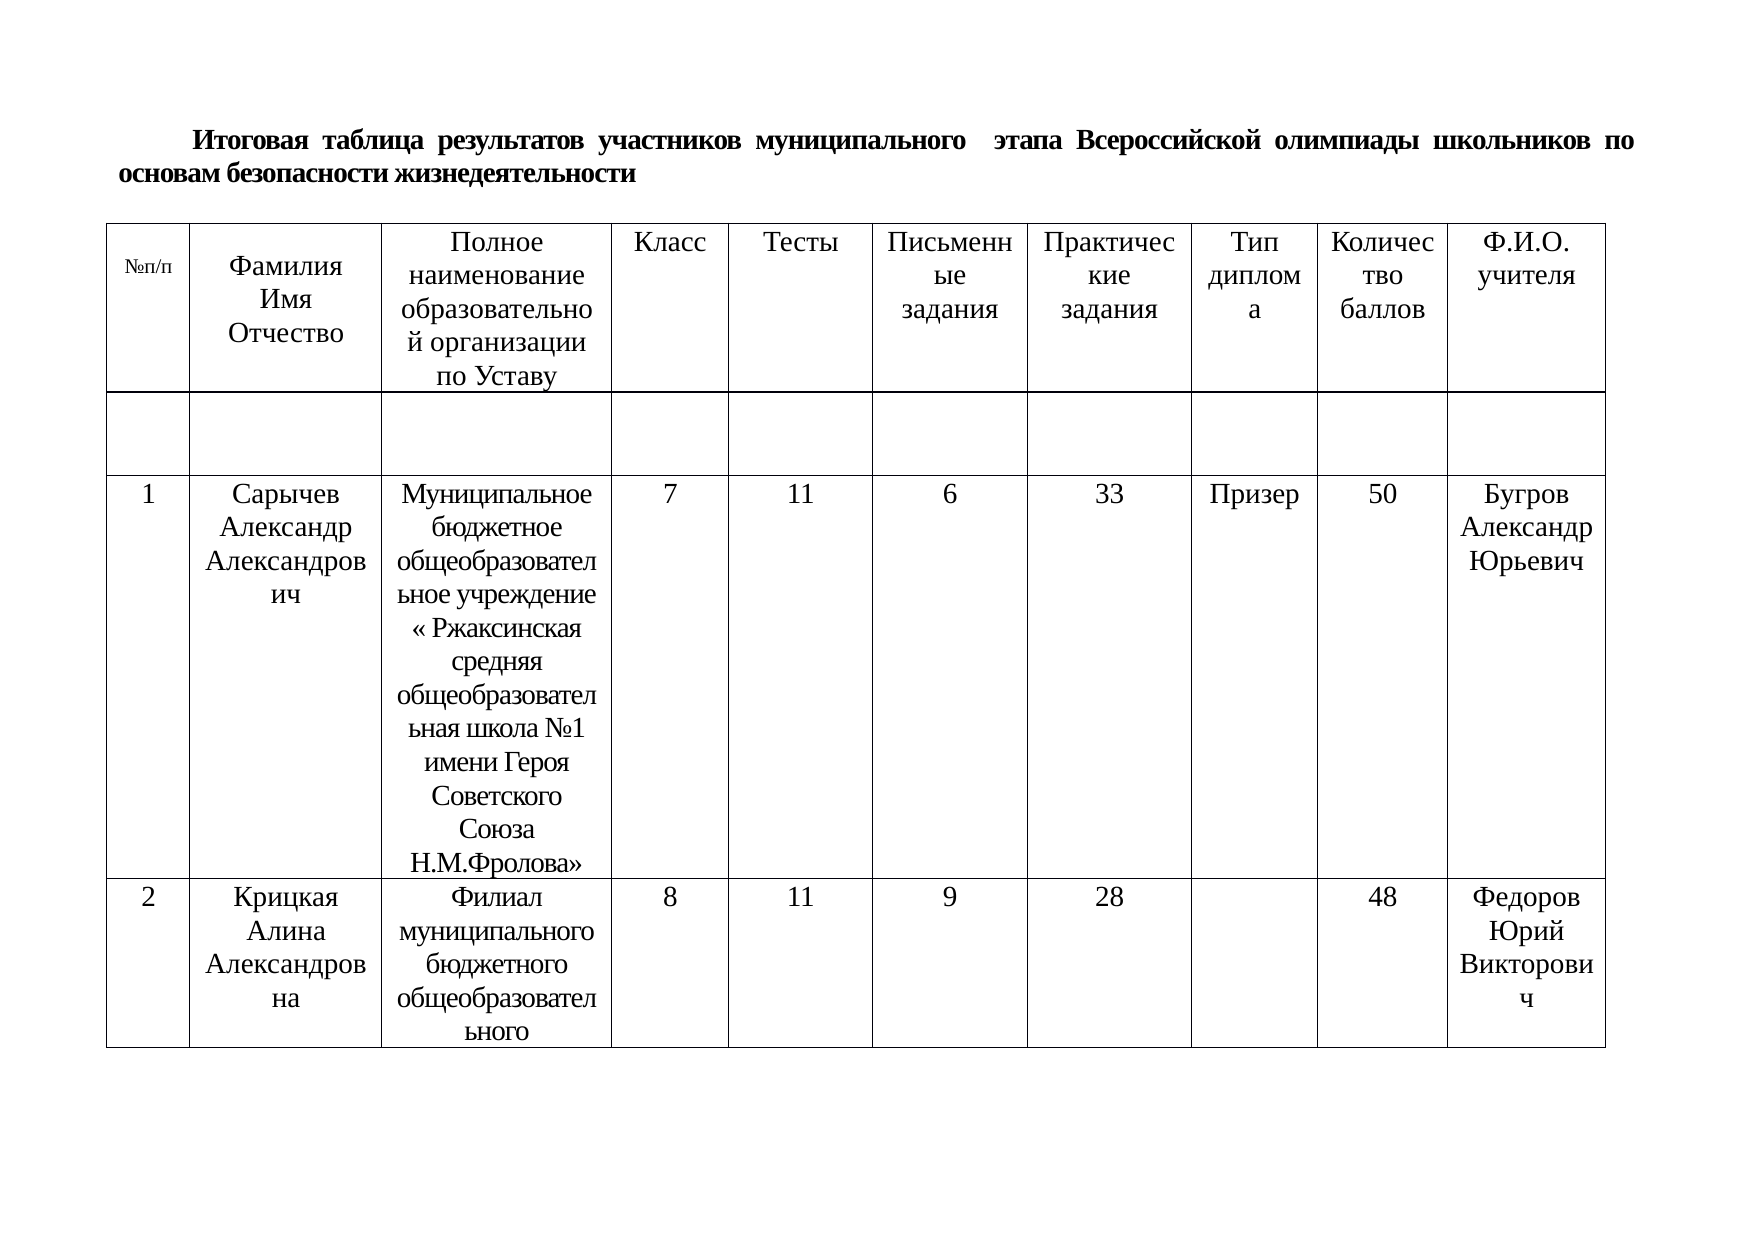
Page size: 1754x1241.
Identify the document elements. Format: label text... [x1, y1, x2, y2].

table_header Полное наименование образовательной организации по Уставу [382, 224, 611, 391]
table_cell 48 [1318, 879, 1447, 1047]
table_cell 11 [729, 476, 872, 878]
table_cell [1028, 393, 1191, 475]
text Итоговая таблица результатов участников муниципального этапа Всероссийской олимпиады школьников по основам безопасности жизнедеятельности [118, 122, 1636, 189]
table_cell [190, 393, 381, 475]
table_cell [107, 393, 189, 475]
table_cell 33 [1028, 476, 1191, 878]
table_cell 9 [873, 879, 1027, 1047]
table_cell [1192, 393, 1317, 475]
table_header Фамилия Имя Отчество [190, 224, 381, 391]
table_cell Крицкая Алина Александровна [190, 879, 381, 1047]
table_cell Сарычев Александр Александрович [190, 476, 381, 878]
table_cell [873, 393, 1027, 475]
table_cell 1 [107, 476, 189, 878]
table_cell [729, 393, 872, 475]
table_cell [612, 393, 728, 475]
table_header Количество баллов [1318, 224, 1447, 391]
table_cell 6 [873, 476, 1027, 878]
table_cell Филиал муниципального бюджетного общеобразовательного [382, 879, 611, 1047]
table_cell Призер [1192, 476, 1317, 878]
table_cell Бугров Александр Юрьевич [1448, 476, 1605, 878]
table_header Ф.И.О. учителя [1448, 224, 1605, 391]
table_header Класс [612, 224, 728, 391]
table_header Тип диплома [1192, 224, 1317, 391]
table_header Тесты [729, 224, 872, 391]
table_cell Муниципальное бюджетное общеобразовательное учреждение « Ржаксинская средняя общеобразовательная школа №1 имени Героя Советского Союза Н.М.Фролова» [382, 476, 611, 878]
table_cell [1192, 879, 1317, 1047]
table_header №п/п [107, 224, 189, 391]
table_cell 50 [1318, 476, 1447, 878]
table_cell [382, 393, 611, 475]
table_header Письменные задания [873, 224, 1027, 391]
table_cell 7 [612, 476, 728, 878]
table_cell 2 [107, 879, 189, 1047]
table_cell [1318, 393, 1447, 475]
table_cell 11 [729, 879, 872, 1047]
table_cell [1448, 393, 1605, 475]
table_header Практические задания [1028, 224, 1191, 391]
table_cell 28 [1028, 879, 1191, 1047]
table_cell 8 [612, 879, 728, 1047]
table_cell Федоров Юрий Викторович [1448, 879, 1605, 1047]
